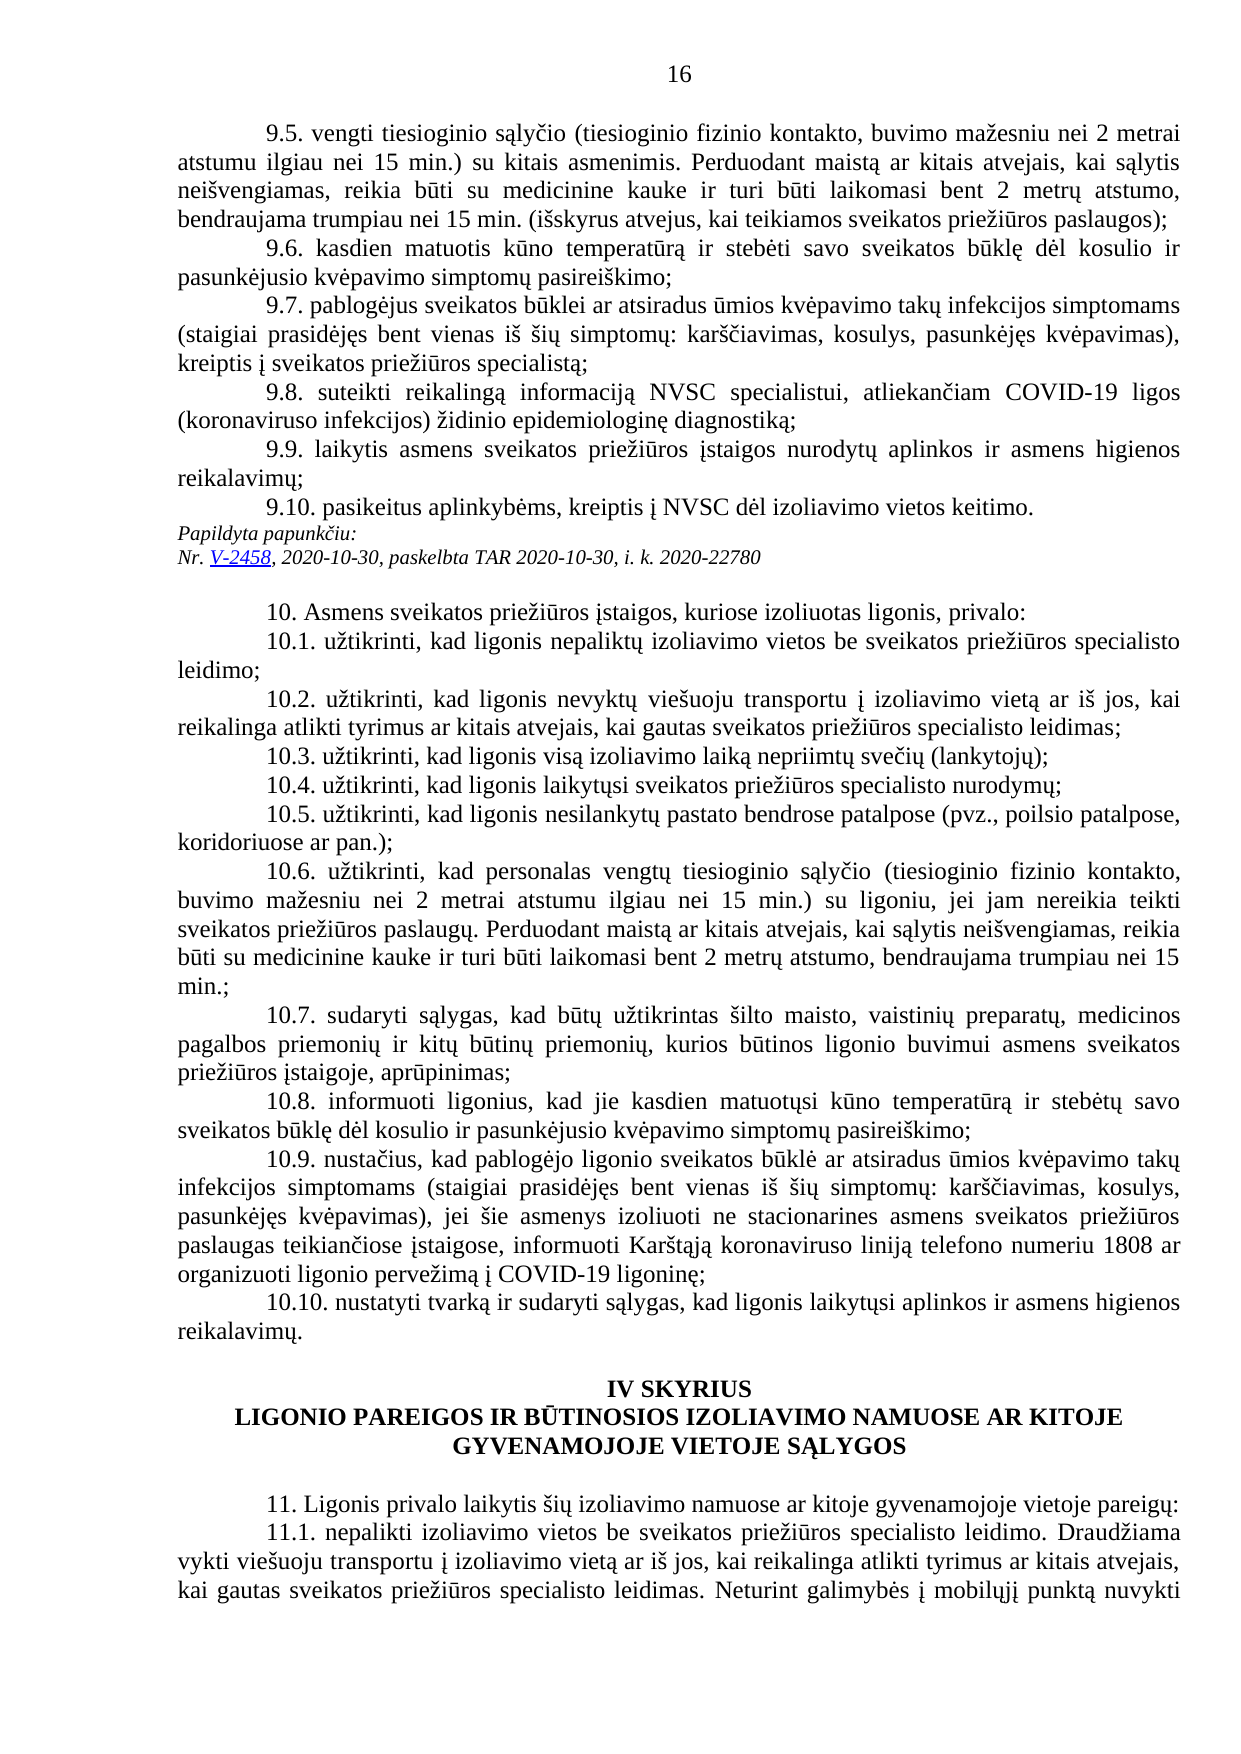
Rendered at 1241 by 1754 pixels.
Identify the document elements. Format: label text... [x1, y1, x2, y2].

text 9.9. laikytis asmens sveikatos priežiūros įstaigos nurodytų aplinkos ir asmens higienos reikalavimų; [177, 434, 1181, 492]
text 11. Ligonis privalo laikytis šių izoliavimo namuose ar kitoje gyvenamojoje vietoje pareigų: [177, 1489, 1181, 1517]
text 10.8. informuoti ligonius, kad jie kasdien matuotųsi kūno temperatūrą ir stebėtų savo sveikatos būklę dėl kosulio ir pasunkėjusio kvėpavimo simptomų pasireiškimo; [177, 1086, 1181, 1144]
text 10.3. užtikrinti, kad ligonis visą izoliavimo laiką nepriimtų svečių (lankytojų); [177, 741, 1181, 770]
text 9.10. pasikeitus aplinkybėms, kreiptis į NVSC dėl izoliavimo vietos keitimo. [177, 492, 1181, 521]
text 10.1. užtikrinti, kad ligonis nepaliktų izoliavimo vietos be sveikatos priežiūros specialisto leidimo; [177, 626, 1181, 684]
text 10. Asmens sveikatos priežiūros įstaigos, kuriose izoliuotas ligonis, privalo: [266, 597, 1181, 626]
text Nr. V-2458, 2020-10-30, paskelbta TAR 2020-10-30, i. k. 2020-22780 [177, 545, 1181, 569]
text 10.2. užtikrinti, kad ligonis nevyktų viešuoju transportu į izoliavimo vietą ar iš jos, kai reikalinga atlikti tyrimus ar kitais atvejais, kai gautas sveikatos priežiūros specialisto leidimas; [177, 684, 1181, 741]
text 10.5. užtikrinti, kad ligonis nesilankytų pastato bendrose patalpose (pvz., poilsio patalpose, koridoriuose ar pan.); [177, 799, 1181, 856]
text 10.4. užtikrinti, kad ligonis laikytųsi sveikatos priežiūros specialisto nurodymų; [177, 770, 1181, 799]
text 9.8. suteikti reikalingą informaciją NVSC specialistui, atliekančiam COVID-19 ligos (koronaviruso infekcijos) židinio epidemiologinę diagnostiką; [177, 377, 1181, 434]
text Ligonio pareigos ir BŪTINOSIOS IZOLIAVIMO namuose ar kitoje gyvenamoJOje vietoje SĄLYGOS [177, 1402, 1181, 1460]
text 9.6. kasdien matuotis kūno temperatūrą ir stebėti savo sveikatos būklę dėl kosulio ir pasunkėjusio kvėpavimo simptomų pasireiškimo; [177, 233, 1181, 291]
text 9.5. vengti tiesioginio sąlyčio (tiesioginio fizinio kontakto, buvimo mažesniu nei 2 metrai atstumu ilgiau nei 15 min.) su kitais asmenimis. Perduodant maistą ar kitais atvejais, kai sąlytis neišvengiamas, reikia būti su medicinine kauke ir turi būti laikomasi bent 2 metrų atstumo, bendraujama trumpiau nei 15 min. (išskyrus atvejus, kai teikiamos sveikatos priežiūros paslaugos); [177, 118, 1181, 233]
text IV skyrius [177, 1374, 1181, 1402]
text 10.6. užtikrinti, kad personalas vengtų tiesioginio sąlyčio (tiesioginio fizinio kontakto, buvimo mažesniu nei 2 metrai atstumu ilgiau nei 15 min.) su ligoniu, jei jam nereikia teikti sveikatos priežiūros paslaugų. Perduodant maistą ar kitais atvejais, kai sąlytis neišvengiamas, reikia būti su medicinine kauke ir turi būti laikomasi bent 2 metrų atstumo, bendraujama trumpiau nei 15 min.; [177, 856, 1181, 1000]
text Papildyta papunkčiu: [177, 521, 1181, 545]
text 9.7. pablogėjus sveikatos būklei ar atsiradus ūmios kvėpavimo takų infekcijos simptomams (staigiai prasidėjęs bent vienas iš šių simptomų: karščiavimas, kosulys, pasunkėjęs kvėpavimas), kreiptis į sveikatos priežiūros specialistą; [177, 291, 1181, 377]
text 11.1. nepalikti izoliavimo vietos be sveikatos priežiūros specialisto leidimo. Draudžiama vykti viešuoju transportu į izoliavimo vietą ar iš jos, kai reikalinga atlikti tyrimus ar kitais atvejais, kai gautas sveikatos priežiūros specialisto leidimas. Neturint galimybės į mobilųjį punktą nuvykti [177, 1517, 1181, 1604]
text 10.9. nustačius, kad pablogėjo ligonio sveikatos būklė ar atsiradus ūmios kvėpavimo takų infekcijos simptomams (staigiai prasidėjęs bent vienas iš šių simptomų: karščiavimas, kosulys, pasunkėjęs kvėpavimas), jei šie asmenys izoliuoti ne stacionarines asmens sveikatos priežiūros paslaugas teikiančiose įstaigose, informuoti Karštąją koronaviruso liniją telefono numeriu 1808 ar organizuoti ligonio pervežimą į COVID-19 ligoninę; [177, 1144, 1181, 1287]
text 10.10. nustatyti tvarką ir sudaryti sąlygas, kad ligonis laikytųsi aplinkos ir asmens higienos reikalavimų. [177, 1287, 1181, 1345]
text 10.7. sudaryti sąlygas, kad būtų užtikrintas šilto maisto, vaistinių preparatų, medicinos pagalbos priemonių ir kitų būtinų priemonių, kurios būtinos ligonio buvimui asmens sveikatos priežiūros įstaigoje, aprūpinimas; [177, 1000, 1181, 1086]
